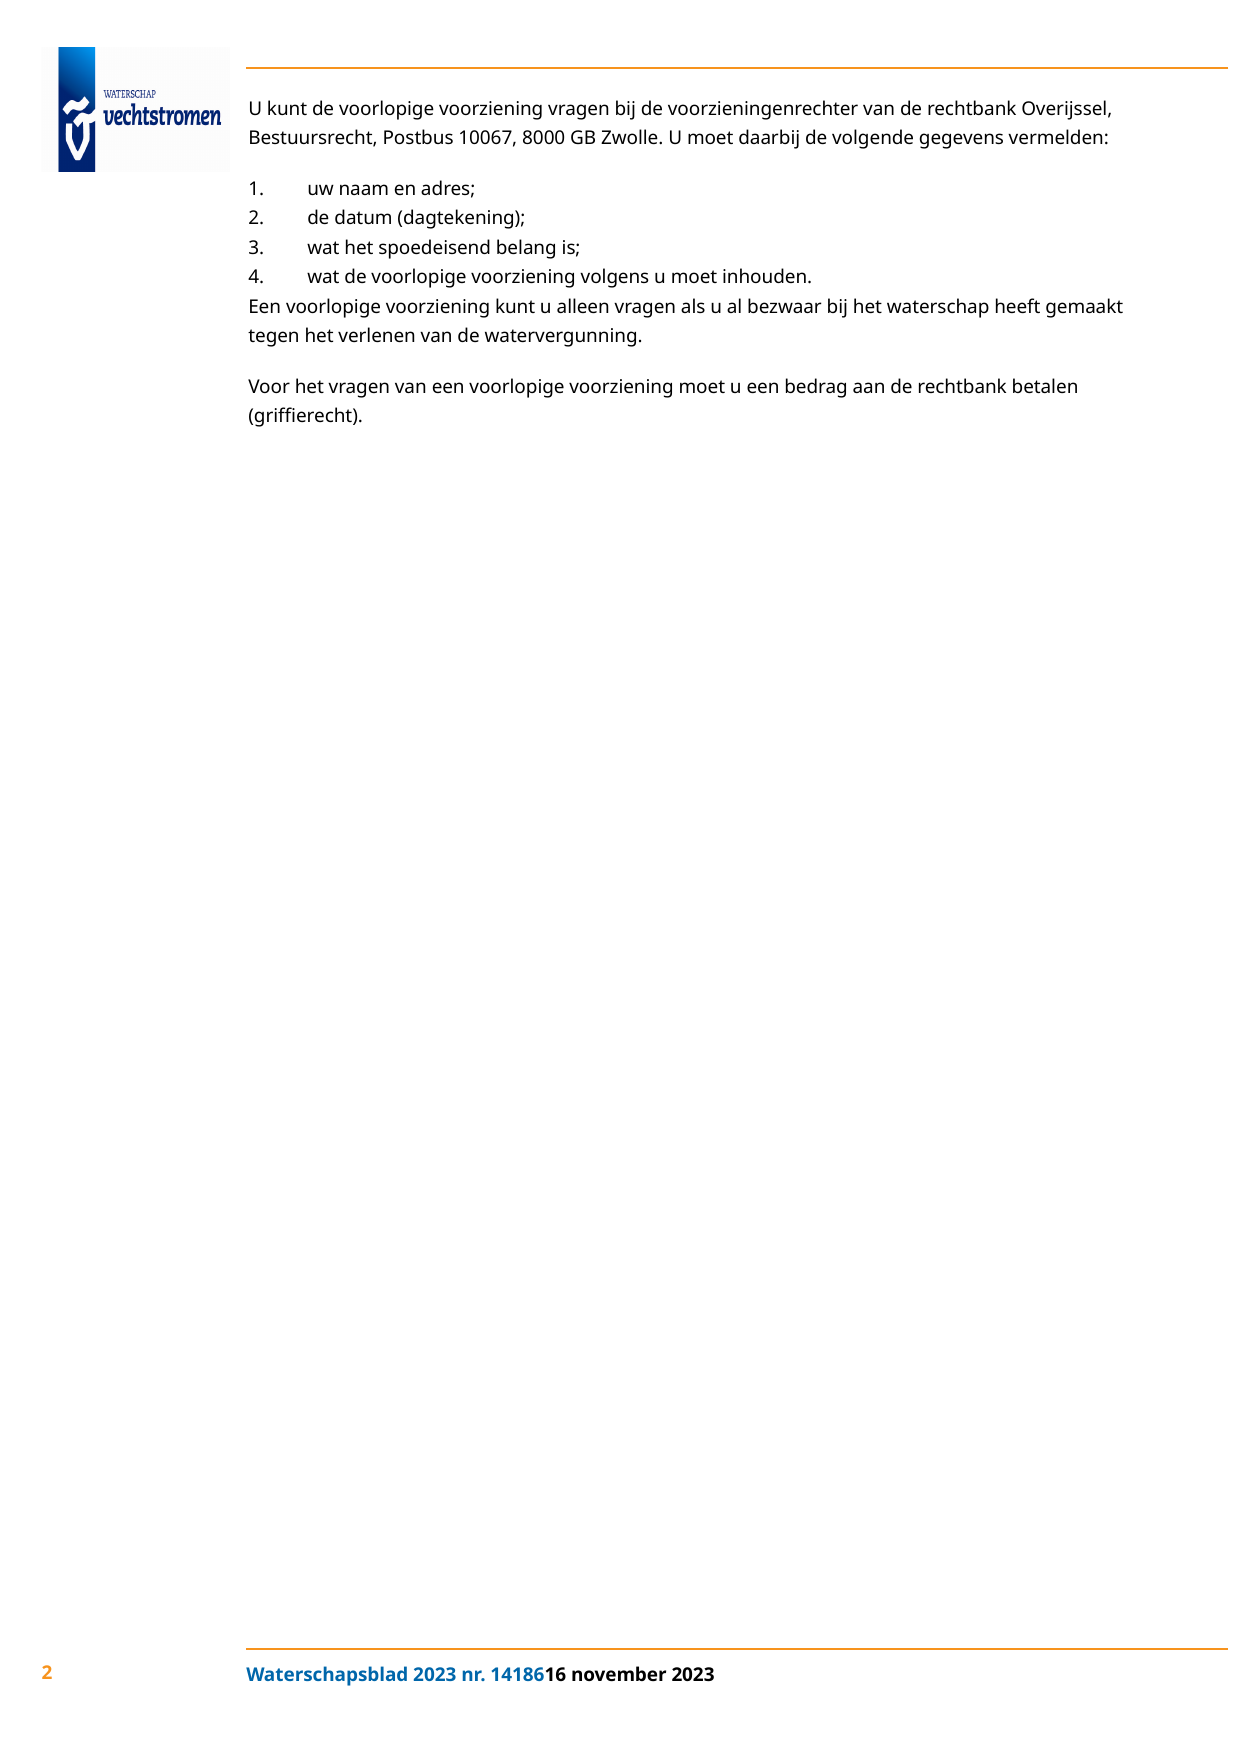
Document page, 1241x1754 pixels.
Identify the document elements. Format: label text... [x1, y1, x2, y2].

list uw naam en adres; [248, 175, 1152, 201]
picture [41, 47, 231, 172]
list wat het spoedeisend belang is; [248, 234, 1152, 260]
list wat de voorlopige voorziening volgens u moet inhouden. [248, 263, 1152, 289]
text U kunt de voorlopige voorziening vragen bij de voorzieningenrechter van de rechtbank Overijssel, Bestuursrecht, Postbus 10067, 8000 GB Zwolle. U moet daarbij de volgende gegevens vermelden: [248, 95, 1152, 150]
list de datum (dagtekening); [248, 204, 1152, 230]
text Een voorlopige voorziening kunt u alleen vragen als u al bezwaar bij het waterschap heeft gemaakt tegen het verlenen van de watervergunning. [248, 293, 1152, 348]
text Voor het vragen van een voorlopige voorziening moet u een bedrag aan de rechtbank betalen (griffierecht). [248, 373, 1152, 428]
